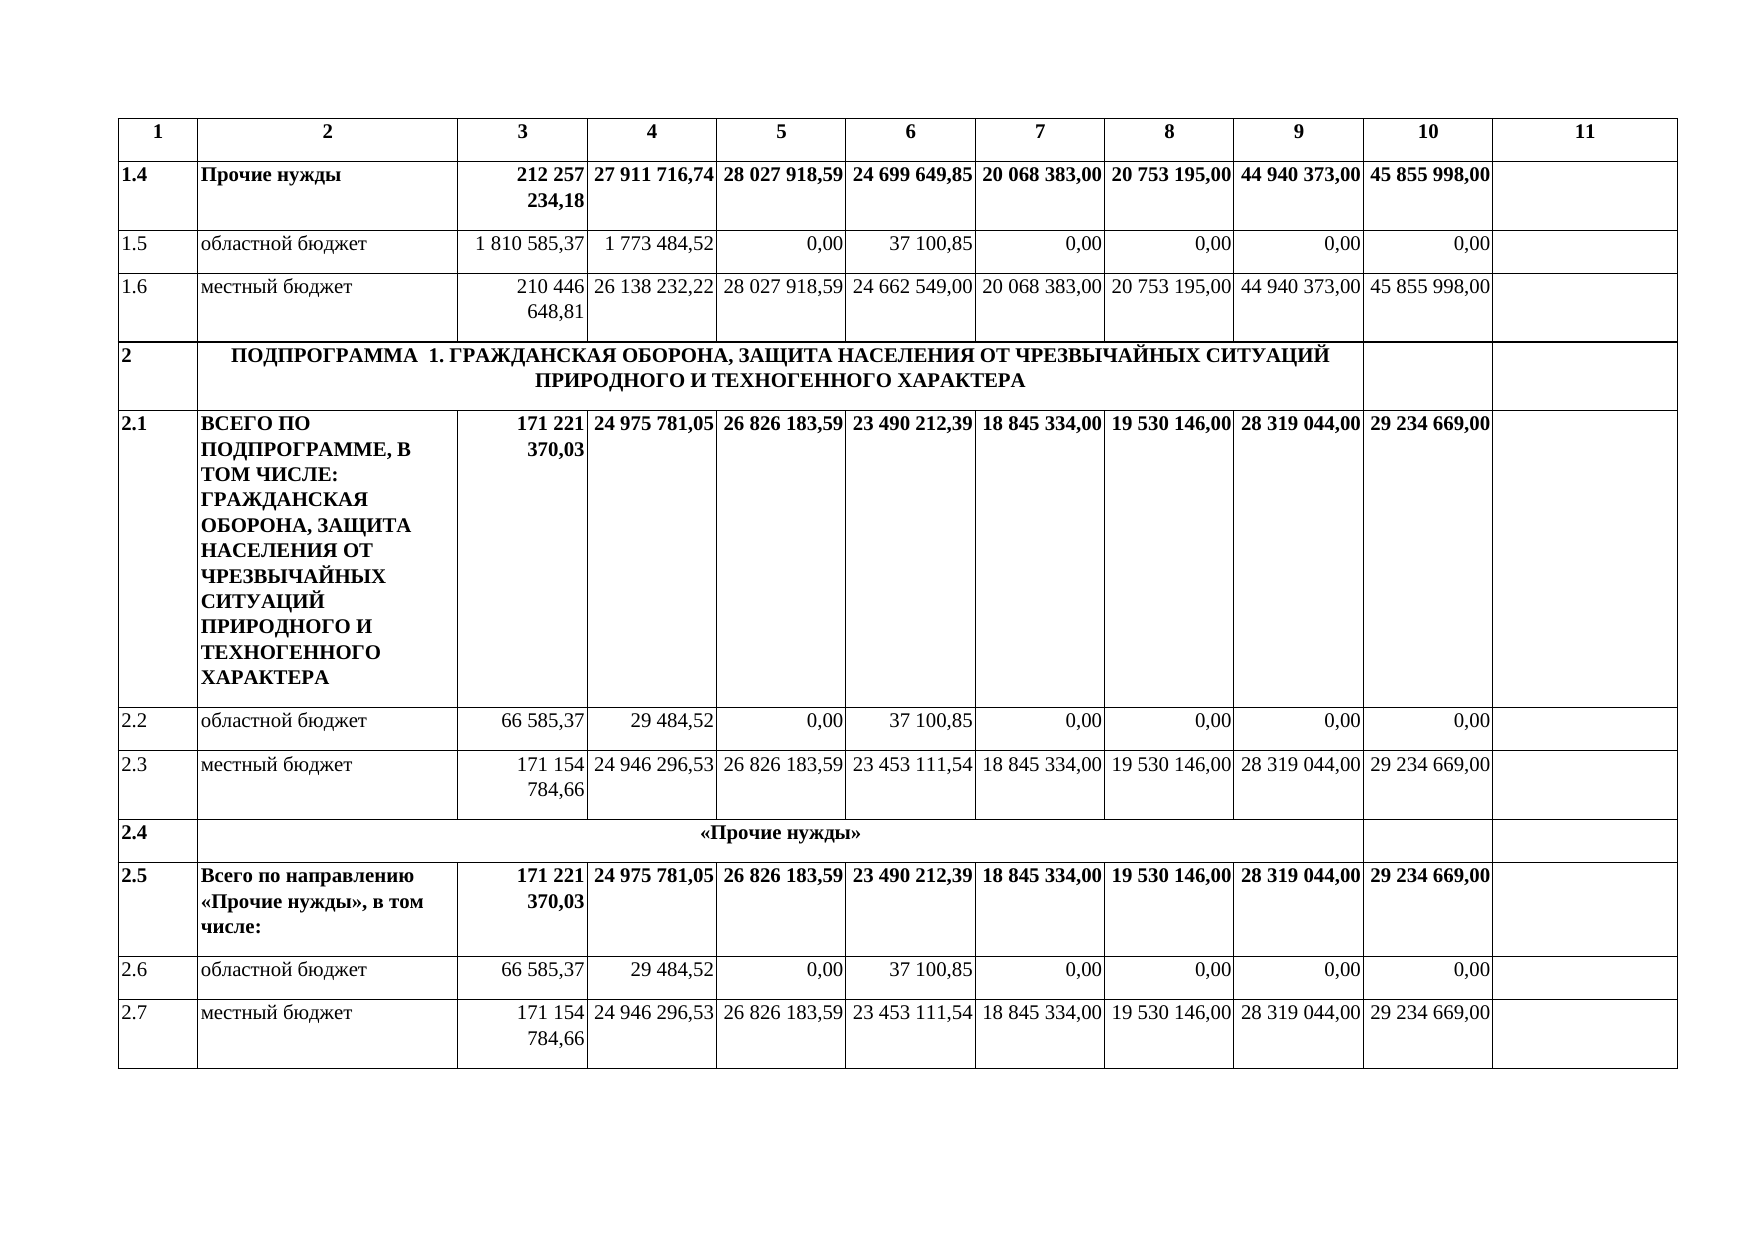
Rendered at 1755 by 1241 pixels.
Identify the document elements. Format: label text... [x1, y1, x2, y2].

table_cell 2.1 [119, 411, 197, 707]
table_cell 2.7 [119, 1000, 197, 1068]
table_cell [1493, 751, 1677, 819]
table_cell [1364, 343, 1492, 410]
table_cell 18 845 334,00 [976, 751, 1104, 819]
table_cell 0,00 [717, 957, 845, 999]
table_cell 1.5 [119, 231, 197, 273]
table_cell 28 319 044,00 [1234, 1000, 1363, 1068]
table_cell 18 845 334,00 [976, 1000, 1104, 1068]
table_cell 29 234 669,00 [1364, 1000, 1492, 1068]
table_header 10 [1364, 119, 1492, 161]
table_cell 2 [119, 343, 197, 410]
table_cell 23 490 212,39 [846, 863, 975, 956]
table_cell 20 068 383,00 [976, 162, 1104, 230]
table_header 1 [119, 119, 197, 161]
table_cell 24 946 296,53 [588, 751, 716, 819]
table_cell 26 138 232,22 [588, 274, 716, 341]
table_cell 2.5 [119, 863, 197, 956]
table_cell 24 975 781,05 [588, 863, 716, 956]
table_cell 45 855 998,00 [1364, 274, 1492, 341]
table_cell [1493, 231, 1677, 273]
table_cell 23 453 111,54 [846, 751, 975, 819]
table_cell местный бюджет [198, 751, 457, 819]
table_cell [1493, 162, 1677, 230]
table_cell 2.4 [119, 820, 197, 862]
table_cell 28 319 044,00 [1234, 863, 1363, 956]
table_cell 28 319 044,00 [1234, 751, 1363, 819]
table_cell 19 530 146,00 [1105, 751, 1233, 819]
table_cell Всего по направлению «Прочие нужды», в том числе: [198, 863, 457, 956]
table_cell 26 826 183,59 [717, 1000, 845, 1068]
table_cell 0,00 [1234, 231, 1363, 273]
table_cell 0,00 [1234, 708, 1363, 750]
table_cell 210 446 648,81 [458, 274, 587, 341]
table_header 8 [1105, 119, 1233, 161]
table_header 5 [717, 119, 845, 161]
table_cell 28 319 044,00 [1234, 411, 1363, 707]
table_cell 26 826 183,59 [717, 863, 845, 956]
table_header 6 [846, 119, 975, 161]
table_cell Прочие нужды [198, 162, 457, 230]
table_cell [1493, 820, 1677, 862]
table_cell местный бюджет [198, 274, 457, 341]
table_cell 2.3 [119, 751, 197, 819]
table_cell 171 221 370,03 [458, 863, 587, 956]
table_cell 19 530 146,00 [1105, 411, 1233, 707]
table_cell 29 234 669,00 [1364, 411, 1492, 707]
table_cell 19 530 146,00 [1105, 1000, 1233, 1068]
table_cell 29 484,52 [588, 957, 716, 999]
table_header 3 [458, 119, 587, 161]
table_cell 0,00 [976, 231, 1104, 273]
table_cell 19 530 146,00 [1105, 863, 1233, 956]
table_cell ПОДПРОГРАММА 1. ГРАЖДАНСКАЯ ОБОРОНА, ЗАЩИТА НАСЕЛЕНИЯ ОТ ЧРЕЗВЫЧАЙНЫХ СИТУАЦИЙ ПРИРОДНОГО И ТЕХНОГЕННОГО ХАРАКТЕРА [198, 343, 1363, 410]
table_cell 24 662 549,00 [846, 274, 975, 341]
table_cell 1 810 585,37 [458, 231, 587, 273]
table_cell 23 453 111,54 [846, 1000, 975, 1068]
table_cell 44 940 373,00 [1234, 162, 1363, 230]
table_cell 28 027 918,59 [717, 274, 845, 341]
table_cell 0,00 [1364, 957, 1492, 999]
table_cell 0,00 [717, 231, 845, 273]
table_header 11 [1493, 119, 1677, 161]
table_cell 0,00 [1364, 231, 1492, 273]
table_header 9 [1234, 119, 1363, 161]
table_cell 37 100,85 [846, 231, 975, 273]
table_cell областной бюджет [198, 231, 457, 273]
table_cell 66 585,37 [458, 957, 587, 999]
table_cell местный бюджет [198, 1000, 457, 1068]
table_cell 29 234 669,00 [1364, 751, 1492, 819]
table_cell 1.4 [119, 162, 197, 230]
table_cell 0,00 [1105, 708, 1233, 750]
table_header 7 [976, 119, 1104, 161]
table_cell 20 753 195,00 [1105, 162, 1233, 230]
table_cell [1493, 1000, 1677, 1068]
table_cell 45 855 998,00 [1364, 162, 1492, 230]
table_cell 0,00 [1105, 957, 1233, 999]
table_header 4 [588, 119, 716, 161]
table_cell 27 911 716,74 [588, 162, 716, 230]
table_cell 18 845 334,00 [976, 411, 1104, 707]
table_cell [1493, 343, 1677, 410]
table_cell 37 100,85 [846, 708, 975, 750]
table_cell 0,00 [976, 708, 1104, 750]
table_cell 66 585,37 [458, 708, 587, 750]
table_cell 0,00 [1364, 708, 1492, 750]
table_cell 24 975 781,05 [588, 411, 716, 707]
table_cell 37 100,85 [846, 957, 975, 999]
table_cell 0,00 [976, 957, 1104, 999]
table_cell 24 946 296,53 [588, 1000, 716, 1068]
table_cell 0,00 [717, 708, 845, 750]
table_cell 0,00 [1105, 231, 1233, 273]
table_cell 171 154 784,66 [458, 751, 587, 819]
table_cell ВСЕГО ПО ПОДПРОГРАММЕ, В ТОМ ЧИСЛЕ: ГРАЖДАНСКАЯ ОБОРОНА, ЗАЩИТА НАСЕЛЕНИЯ ОТ ЧРЕЗВЫЧАЙНЫХ СИТУАЦИЙ ПРИРОДНОГО И ТЕХНОГЕННОГО ХАРАКТЕРА [198, 411, 457, 707]
table_cell 29 234 669,00 [1364, 863, 1492, 956]
table_header 2 [198, 119, 457, 161]
table_cell 29 484,52 [588, 708, 716, 750]
table_cell 28 027 918,59 [717, 162, 845, 230]
table_cell 44 940 373,00 [1234, 274, 1363, 341]
table_cell [1364, 820, 1492, 862]
table_cell 0,00 [1234, 957, 1363, 999]
table_cell [1493, 863, 1677, 956]
table_cell [1493, 708, 1677, 750]
table_cell 24 699 649,85 [846, 162, 975, 230]
table_cell 26 826 183,59 [717, 751, 845, 819]
table_cell 20 068 383,00 [976, 274, 1104, 341]
table_cell [1493, 411, 1677, 707]
table_cell 212 257 234,18 [458, 162, 587, 230]
table_cell 23 490 212,39 [846, 411, 975, 707]
table_cell [1493, 957, 1677, 999]
table_cell 2.2 [119, 708, 197, 750]
table_cell 1 773 484,52 [588, 231, 716, 273]
table_cell 26 826 183,59 [717, 411, 845, 707]
table_cell областной бюджет [198, 708, 457, 750]
table_cell 18 845 334,00 [976, 863, 1104, 956]
table_cell 2.6 [119, 957, 197, 999]
table_cell «Прочие нужды» [198, 820, 1363, 862]
table_cell 171 154 784,66 [458, 1000, 587, 1068]
table_cell 171 221 370,03 [458, 411, 587, 707]
table_cell областной бюджет [198, 957, 457, 999]
table_cell [1493, 274, 1677, 341]
table_cell 1.6 [119, 274, 197, 341]
table_cell 20 753 195,00 [1105, 274, 1233, 341]
